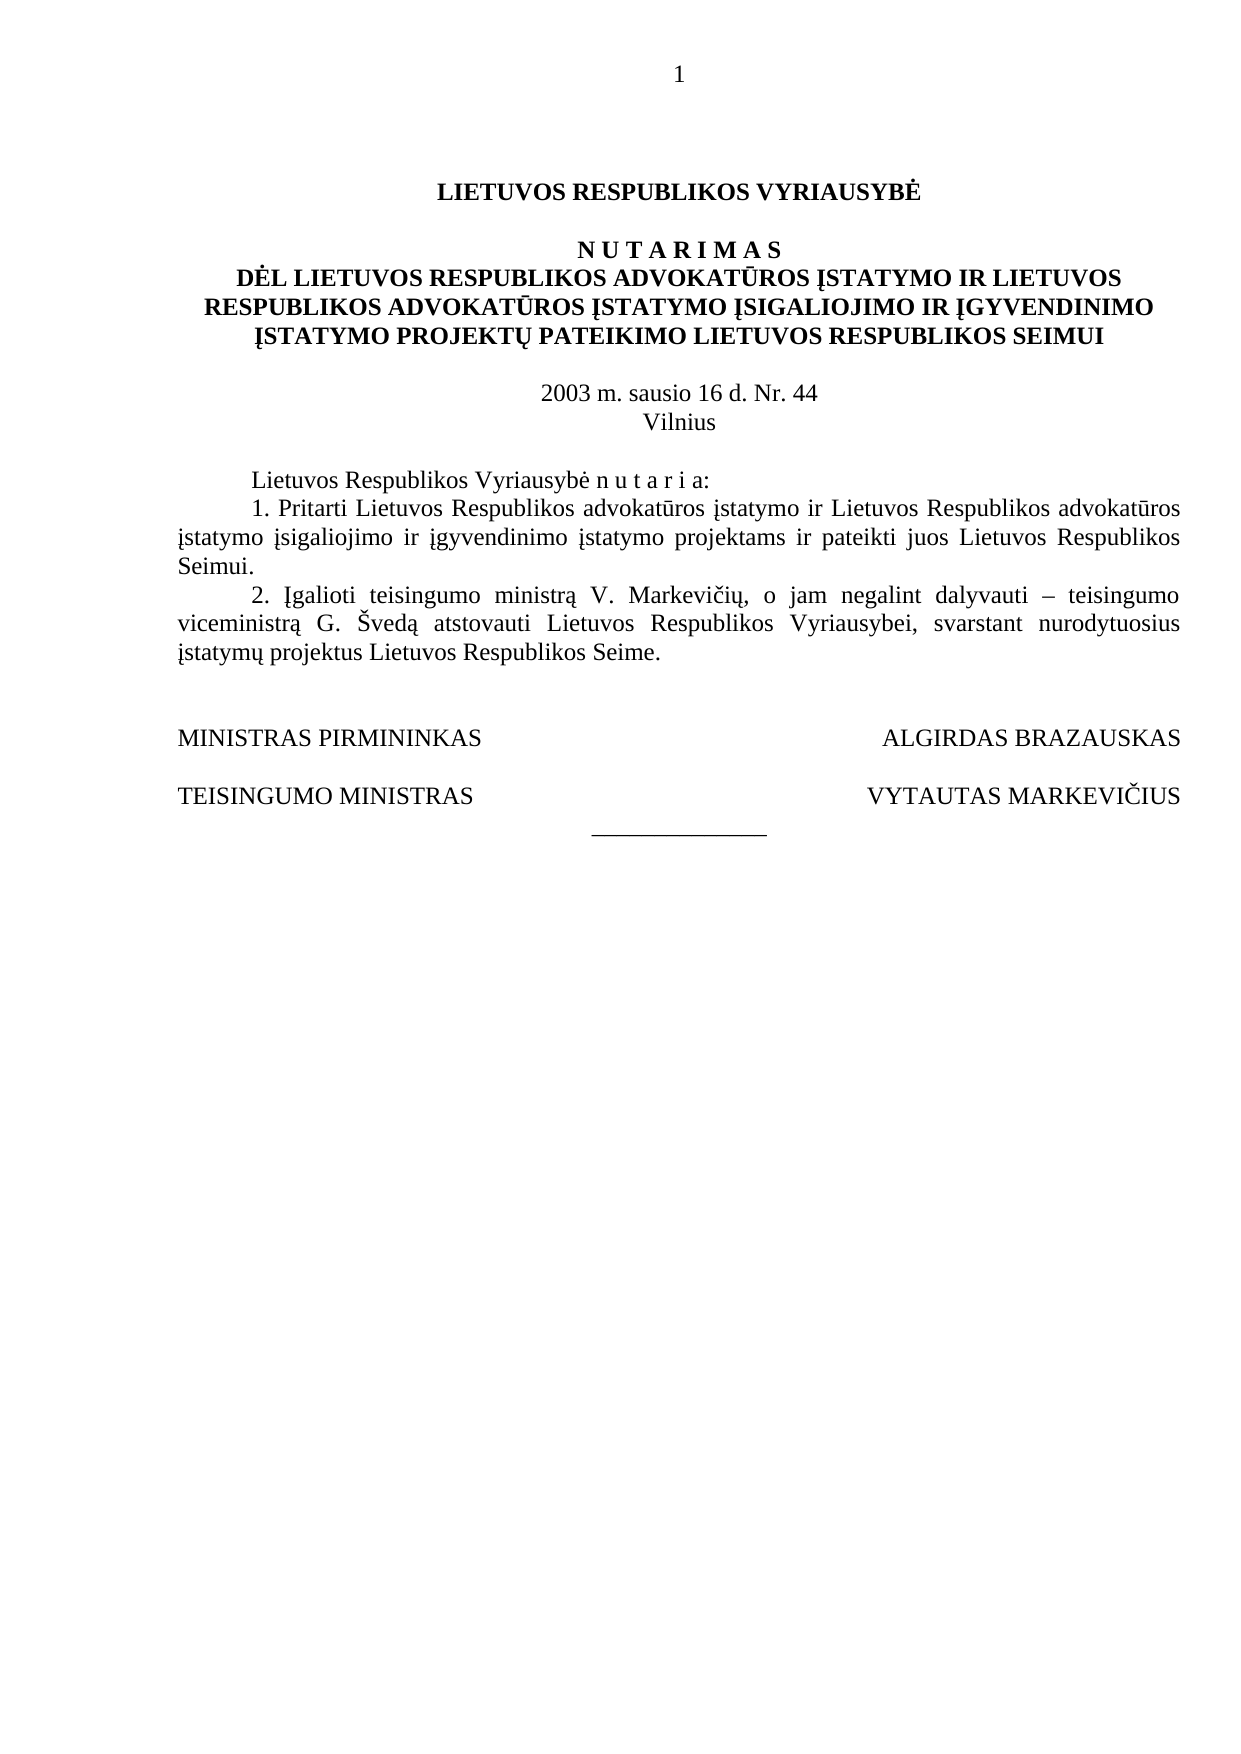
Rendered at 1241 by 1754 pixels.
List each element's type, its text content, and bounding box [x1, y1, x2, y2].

text MINISTRAS PIRMININKAS ALGIRDAS BRAZAUSKAS [177, 723, 1181, 752]
text LIETUVOS RESPUBLIKOS VYRIAUSYBĖ [177, 177, 1181, 206]
text Lietuvos Respublikos Vyriausybė nutaria: [177, 465, 1181, 493]
text ______________ [177, 810, 1181, 838]
text N U T A R I M A S [177, 235, 1181, 263]
text TEISINGUMO MINISTRAS VYTAUTAS MARKEVIČIUS [177, 781, 1181, 810]
text Vilnius [177, 407, 1181, 436]
text 1. Pritarti Lietuvos Respublikos advokatūros įstatymo ir Lietuvos Respublikos advokatūros įstatymo įsigaliojimo ir įgyvendinimo įstatymo projektams ir pateikti juos Lietuvos Respublikos Seimui. [177, 493, 1181, 580]
text DĖL LIETUVOS RESPUBLIKOS ADVOKATŪROS ĮSTATYMO IR LIETUVOS RESPUBLIKOS ADVOKATŪROS ĮSTATYMO ĮSIGALIOJIMO IR ĮGYVENDINIMO ĮSTATYMO PROJEKTŲ PATEIKIMO LIETUVOS RESPUBLIKOS SEIMUI [177, 263, 1181, 350]
text 2003 m. sausio 16 d. Nr. 44 [177, 378, 1181, 407]
text 2. Įgalioti teisingumo ministrą V. Markevičių, o jam negalint dalyvauti – teisingumo viceministrą G. Švedą atstovauti Lietuvos Respublikos Vyriausybei, svarstant nurodytuosius įstatymų projektus Lietuvos Respublikos Seime. [177, 580, 1181, 666]
